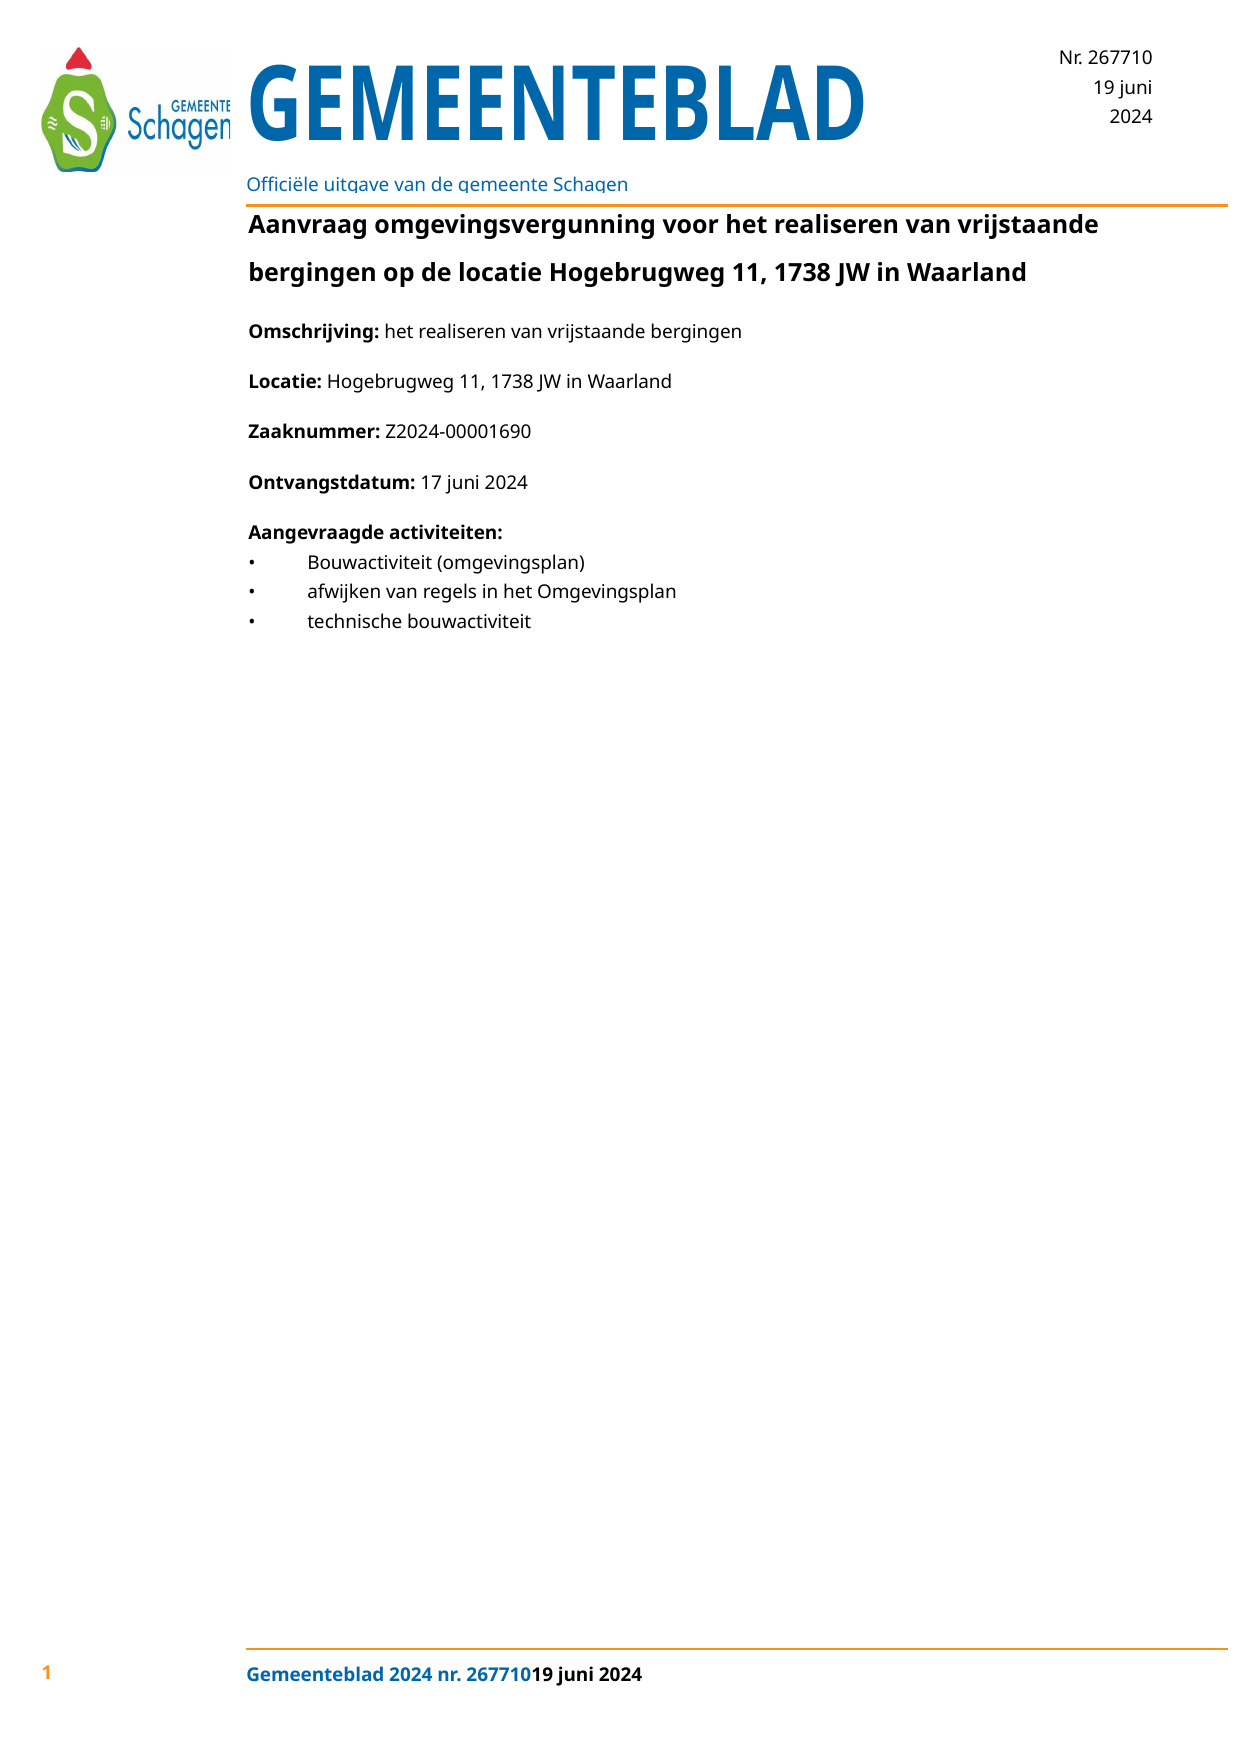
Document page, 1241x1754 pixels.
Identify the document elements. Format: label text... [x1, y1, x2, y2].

text Aanvraag omgevingsvergunning voor het realiseren van vrijstaande bergingen op de locatie Hogebrugweg 11, 1738 JW in Waarland [248, 207, 1152, 288]
text Locatie: Hogebrugweg 11, 1738 JW in Waarland [248, 368, 1152, 394]
picture [41, 47, 231, 172]
text Aangevraagde activiteiten: [248, 519, 1152, 545]
list technische bouwactiviteit [248, 608, 1152, 634]
list Bouwactiviteit (omgevingsplan) [248, 549, 1152, 575]
list afwijken van regels in het Omgevingsplan [248, 579, 1152, 604]
text Omschrijving: het realiseren van vrijstaande bergingen [248, 318, 1152, 344]
text Ontvangstdatum: 17 juni 2024 [248, 469, 1152, 495]
text Zaaknummer: Z2024-00001690 [248, 419, 1152, 444]
